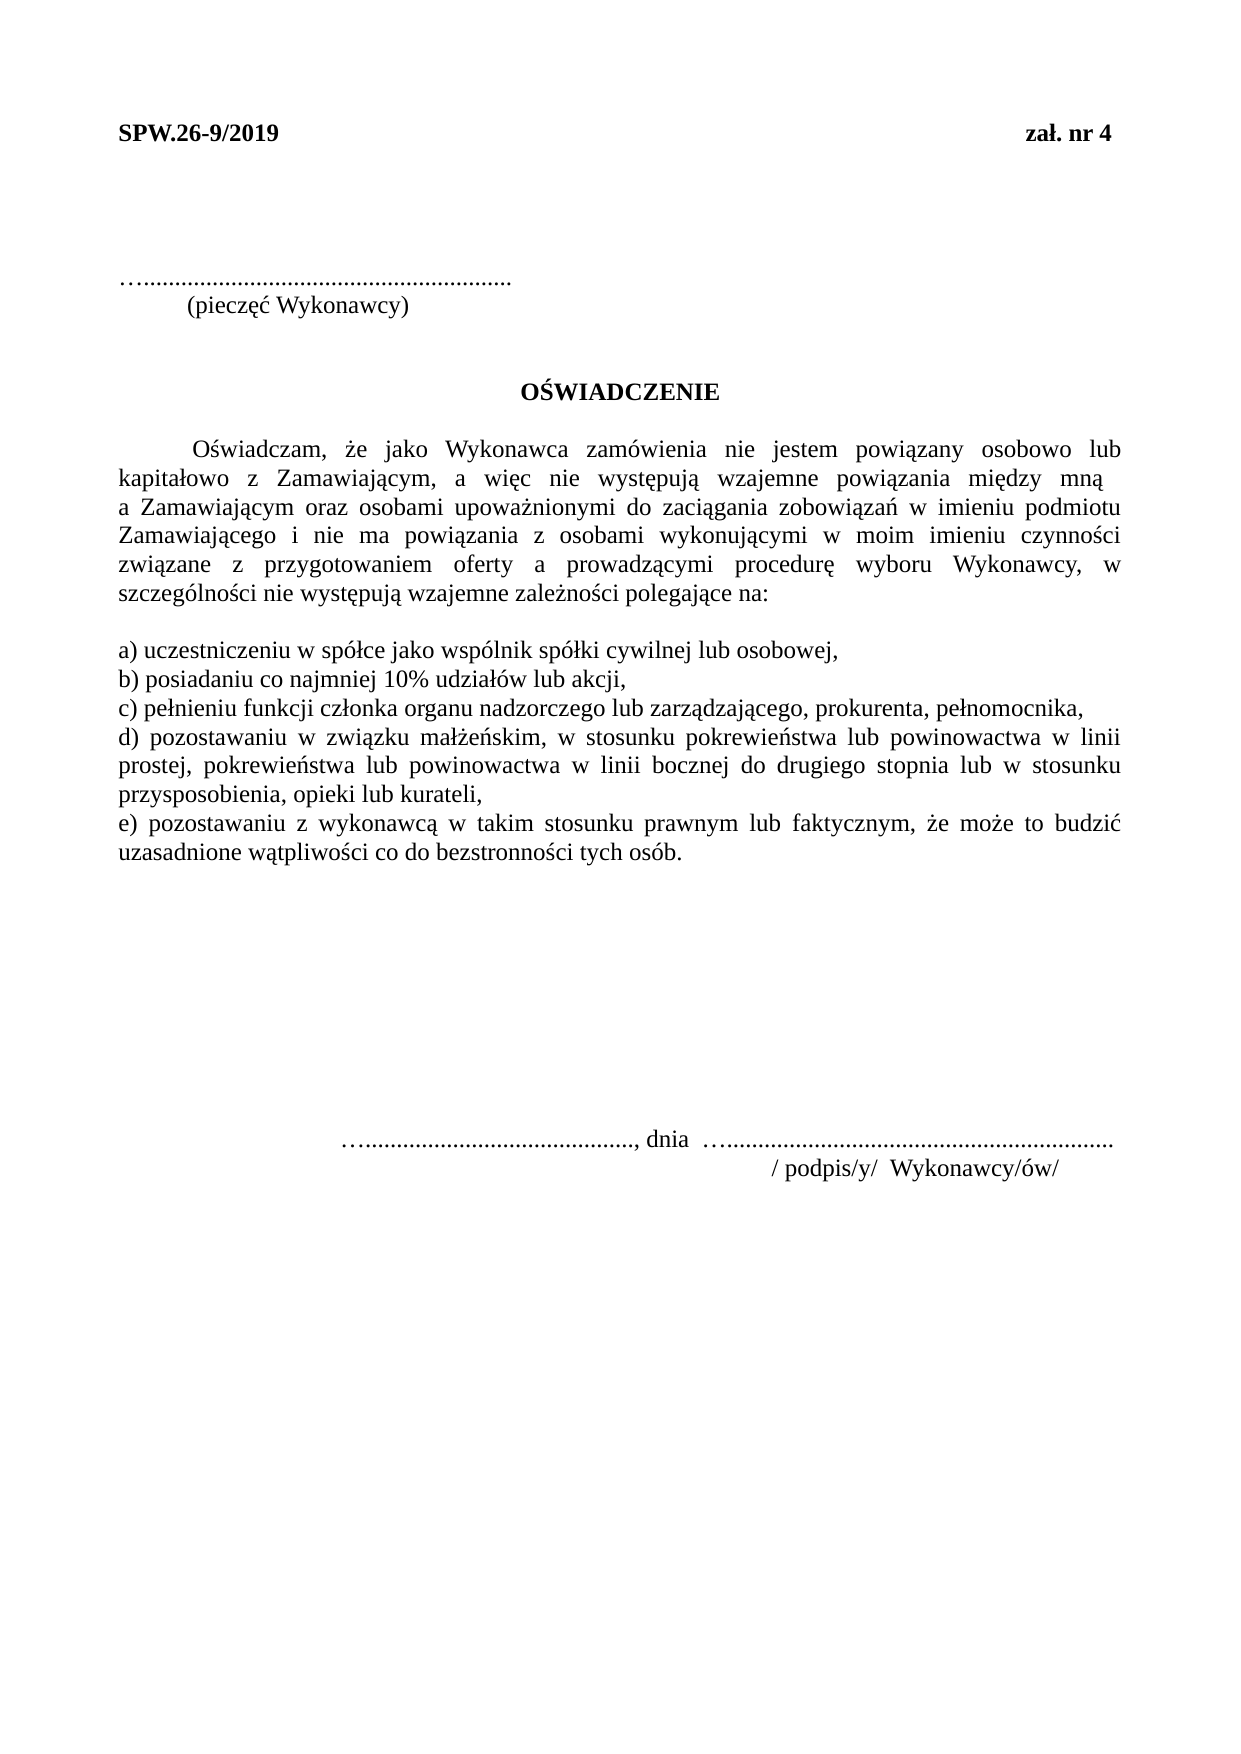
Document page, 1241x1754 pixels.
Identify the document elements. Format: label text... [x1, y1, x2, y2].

text SPW.26-9/2019 zał. nr 4 [118, 118, 1122, 147]
text OŚWIADCZENIE [118, 377, 1122, 406]
text (pieczęć Wykonawcy) [118, 291, 1122, 319]
text …..........................................., dnia ….............................................................. [118, 1124, 1122, 1153]
text Oświadczam, że jako Wykonawca zamówienia nie jestem powiązany osobowo lub kapitałowo z Zamawiającym, a więc nie występują wzajemne powiązania między mną a Zamawiającym oraz osobami upoważnionymi do zaciągania zobowiązań w imieniu podmiotu Zamawiającego i nie ma powiązania z osobami wykonującymi w moim imieniu czynności związane z przygotowaniem oferty a prowadzącymi procedurę wyboru Wykonawcy, w szczególności nie występują wzajemne zależności polegające na: [118, 434, 1122, 607]
text c) pełnieniu funkcji członka organu nadzorczego lub zarządzającego, prokurenta, pełnomocnika, [118, 693, 1122, 722]
text a) uczestniczeniu w spółce jako wspólnik spółki cywilnej lub osobowej, [118, 636, 1122, 664]
text b) posiadaniu co najmniej 10% udziałów lub akcji, [118, 664, 1122, 693]
text d) pozostawaniu w związku małżeńskim, w stosunku pokrewieństwa lub powinowactwa w linii prostej, pokrewieństwa lub powinowactwa w linii bocznej do drugiego stopnia lub w stosunku przysposobienia, opieki lub kurateli, [118, 722, 1122, 808]
text / podpis/y/ Wykonawcy/ów/ [118, 1153, 1122, 1182]
text e) pozostawaniu z wykonawcą w takim stosunku prawnym lub faktycznym, że może to budzić uzasadnione wątpliwości co do bezstronności tych osób. [118, 808, 1122, 866]
text …........................................................... [118, 262, 1122, 291]
